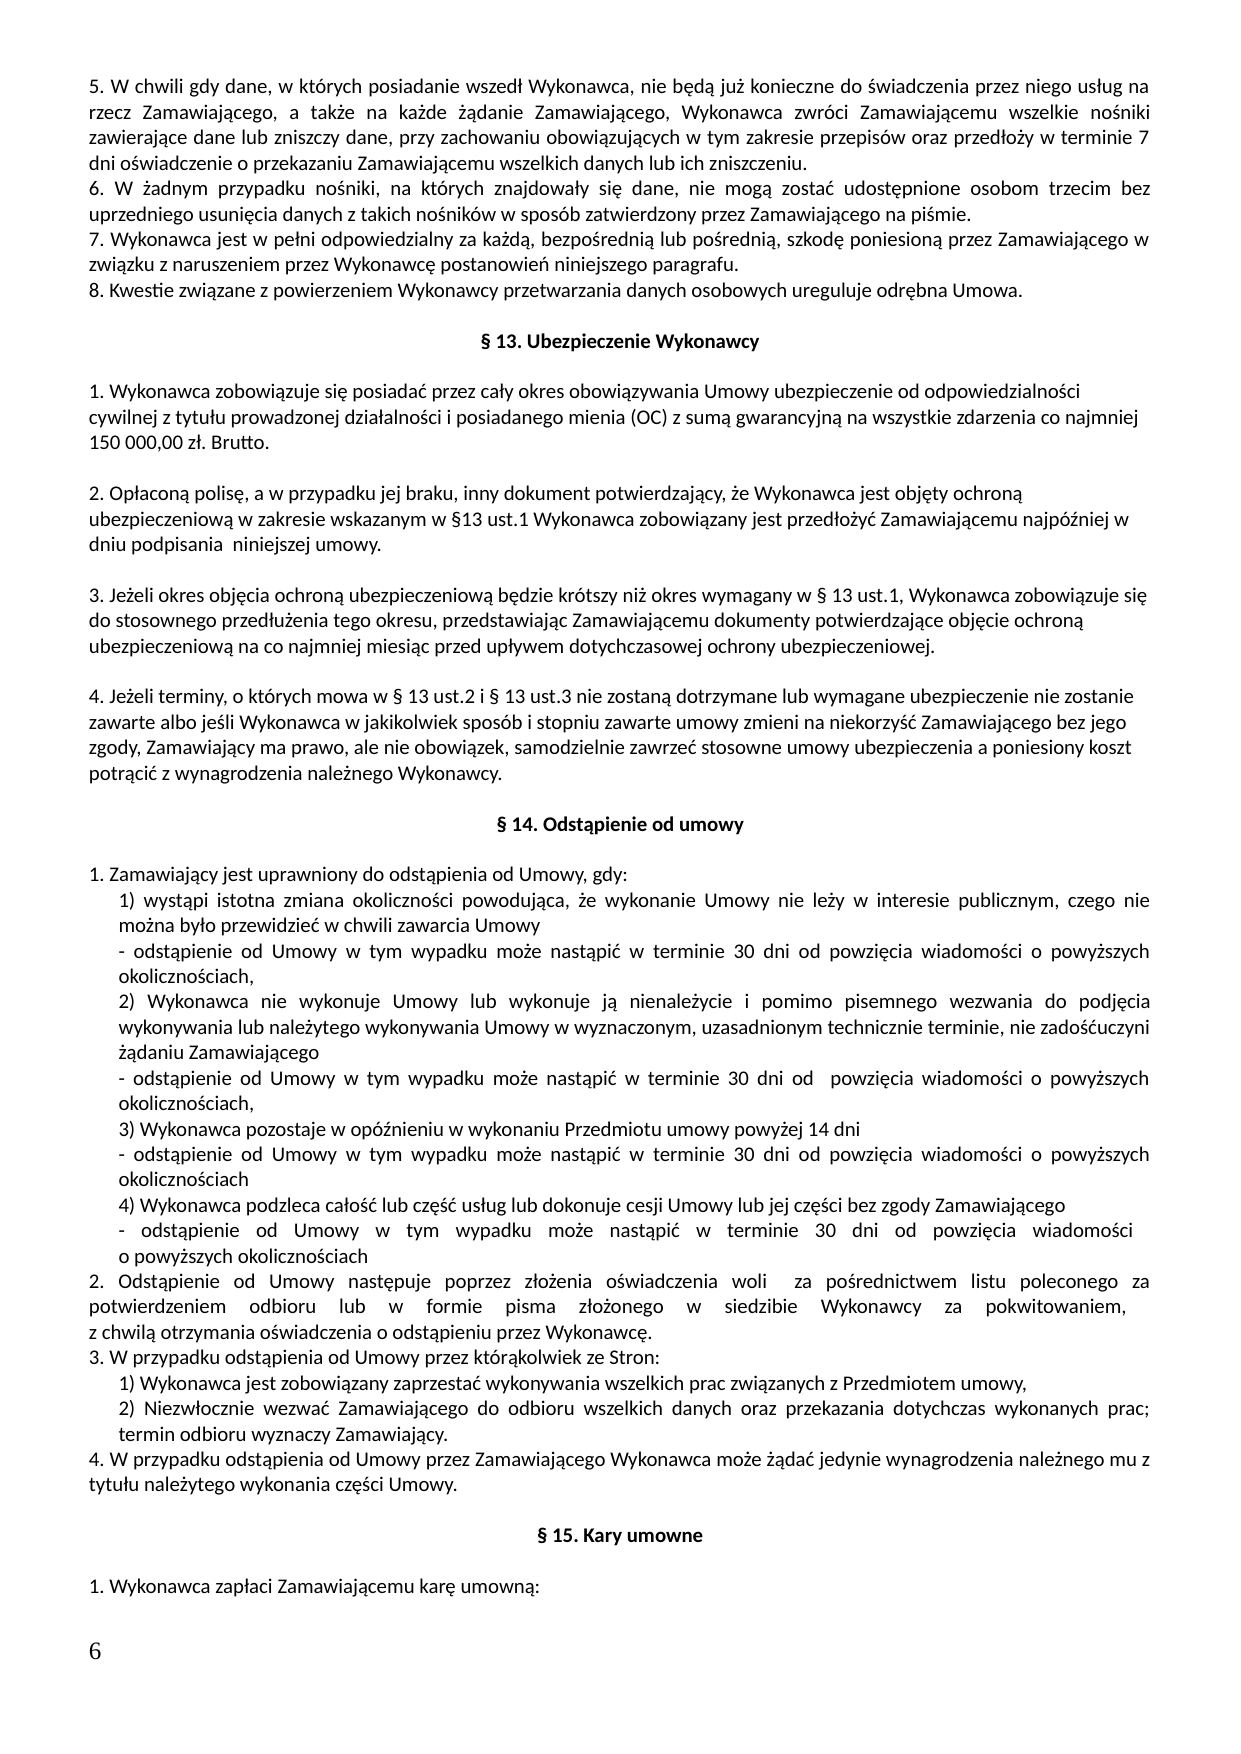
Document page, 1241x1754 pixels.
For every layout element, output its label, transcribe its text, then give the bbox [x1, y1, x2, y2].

text 2) Wykonawca nie wykonuje Umowy lub wykonuje ją nienależycie i pomimo pisemnego wezwania do podjęcia wykonywania lub należytego wykonywania Umowy w wyznaczonym, uzasadnionym technicznie terminie, nie zadośćuczyni żądaniu Zamawiającego [118, 989, 1152, 1065]
text 3) Wykonawca pozostaje w opóźnieniu w wykonaniu Przedmiotu umowy powyżej 14 dni [118, 1116, 1152, 1141]
text § 13. Ubezpieczenie Wykonawcy [89, 328, 1152, 353]
text 1) wystąpi istotna zmiana okoliczności powodująca, że wykonanie Umowy nie leży w interesie publicznym, czego nie można było przewidzieć w chwili zawarcia Umowy [118, 887, 1152, 938]
text 1. Wykonawca zapłaci Zamawiającemu karę umowną: [89, 1573, 1152, 1599]
text 1. Zamawiający jest uprawniony do odstąpienia od Umowy, gdy: [89, 862, 1152, 887]
text 4) Wykonawca podzleca całość lub część usług lub dokonuje cesji Umowy lub jej części bez zgody Zamawiającego [118, 1192, 1152, 1217]
text 1. Wykonawca zobowiązuje się posiadać przez cały okres obowiązywania Umowy ubezpieczenie od odpowiedzialności cywilnej z tytułu prowadzonej działalności i posiadanego mienia (OC) z sumą gwarancyjną na wszystkie zdarzenia co najmniej 150 000,00 zł. Brutto. [89, 379, 1152, 455]
text - odstąpienie od Umowy w tym wypadku może nastąpić w terminie 30 dni od powzięcia wiadomości o powyższych okolicznościach [118, 1217, 1152, 1268]
text 2. Odstąpienie od Umowy następuje poprzez złożenia oświadczenia woli za pośrednictwem listu poleconego za potwierdzeniem odbioru lub w formie pisma złożonego w siedzibie Wykonawcy za pokwitowaniem, z chwilą otrzymania oświadczenia o odstąpieniu przez Wykonawcę. [89, 1268, 1152, 1344]
text 2) Niezwłocznie wezwać Zamawiającego do odbioru wszelkich danych oraz przekazania dotychczas wykonanych prac; termin odbioru wyznaczy Zamawiający. [118, 1395, 1152, 1446]
text 2. Opłaconą polisę, a w przypadku jej braku, inny dokument potwierdzający, że Wykonawca jest objęty ochroną ubezpieczeniową w zakresie wskazanym w §13 ust.1 Wykonawca zobowiązany jest przedłożyć Zamawiającemu najpóźniej w dniu podpisania niniejszej umowy. [89, 480, 1152, 557]
text § 15. Kary umowne [89, 1522, 1152, 1548]
text - odstąpienie od Umowy w tym wypadku może nastąpić w terminie 30 dni od powzięcia wiadomości o powyższych okolicznościach, [118, 938, 1152, 989]
text 5. W chwili gdy dane, w których posiadanie wszedł Wykonawca, nie będą już konieczne do świadczenia przez niego usług na rzecz Zamawiającego, a także na każde żądanie Zamawiającego, Wykonawca zwróci Zamawiającemu wszelkie nośniki zawierające dane lub zniszczy dane, przy zachowaniu obowiązujących w tym zakresie przepisów oraz przedłoży w terminie 7 dni oświadczenie o przekazaniu Zamawiającemu wszelkich danych lub ich zniszczeniu. [89, 74, 1152, 175]
text 7. Wykonawca jest w pełni odpowiedzialny za każdą, bezpośrednią lub pośrednią, szkodę poniesioną przez Zamawiającego w związku z naruszeniem przez Wykonawcę postanowień niniejszego paragrafu. [89, 226, 1152, 277]
text 8. Kwestie związane z powierzeniem Wykonawcy przetwarzania danych osobowych ureguluje odrębna Umowa. [89, 277, 1152, 302]
text - odstąpienie od Umowy w tym wypadku może nastąpić w terminie 30 dni od powzięcia wiadomości o powyższych okolicznościach [118, 1141, 1152, 1192]
text 3. Jeżeli okres objęcia ochroną ubezpieczeniową będzie krótszy niż okres wymagany w § 13 ust.1, Wykonawca zobowiązuje się do stosownego przedłużenia tego okresu, przedstawiając Zamawiającemu dokumenty potwierdzające objęcie ochroną ubezpieczeniową na co najmniej miesiąc przed upływem dotychczasowej ochrony ubezpieczeniowej. [89, 582, 1152, 658]
text - odstąpienie od Umowy w tym wypadku może nastąpić w terminie 30 dni od powzięcia wiadomości o powyższych okolicznościach, [118, 1065, 1152, 1116]
text § 14. Odstąpienie od umowy [89, 811, 1152, 836]
text 6. W żadnym przypadku nośniki, na których znajdowały się dane, nie mogą zostać udostępnione osobom trzecim bez uprzedniego usunięcia danych z takich nośników w sposób zatwierdzony przez Zamawiającego na piśmie. [89, 175, 1152, 226]
text 1) Wykonawca jest zobowiązany zaprzestać wykonywania wszelkich prac związanych z Przedmiotem umowy, [118, 1370, 1152, 1395]
text 4. W przypadku odstąpienia od Umowy przez Zamawiającego Wykonawca może żądać jedynie wynagrodzenia należnego mu z tytułu należytego wykonania części Umowy. [89, 1446, 1152, 1497]
text 4. Jeżeli terminy, o których mowa w § 13 ust.2 i § 13 ust.3 nie zostaną dotrzymane lub wymagane ubezpieczenie nie zostanie zawarte albo jeśli Wykonawca w jakikolwiek sposób i stopniu zawarte umowy zmieni na niekorzyść Zamawiającego bez jego zgody, Zamawiający ma prawo, ale nie obowiązek, samodzielnie zawrzeć stosowne umowy ubezpieczenia a poniesiony koszt potrącić z wynagrodzenia należnego Wykonawcy. [89, 684, 1152, 785]
text 3. W przypadku odstąpienia od Umowy przez którąkolwiek ze Stron: [89, 1344, 1152, 1370]
